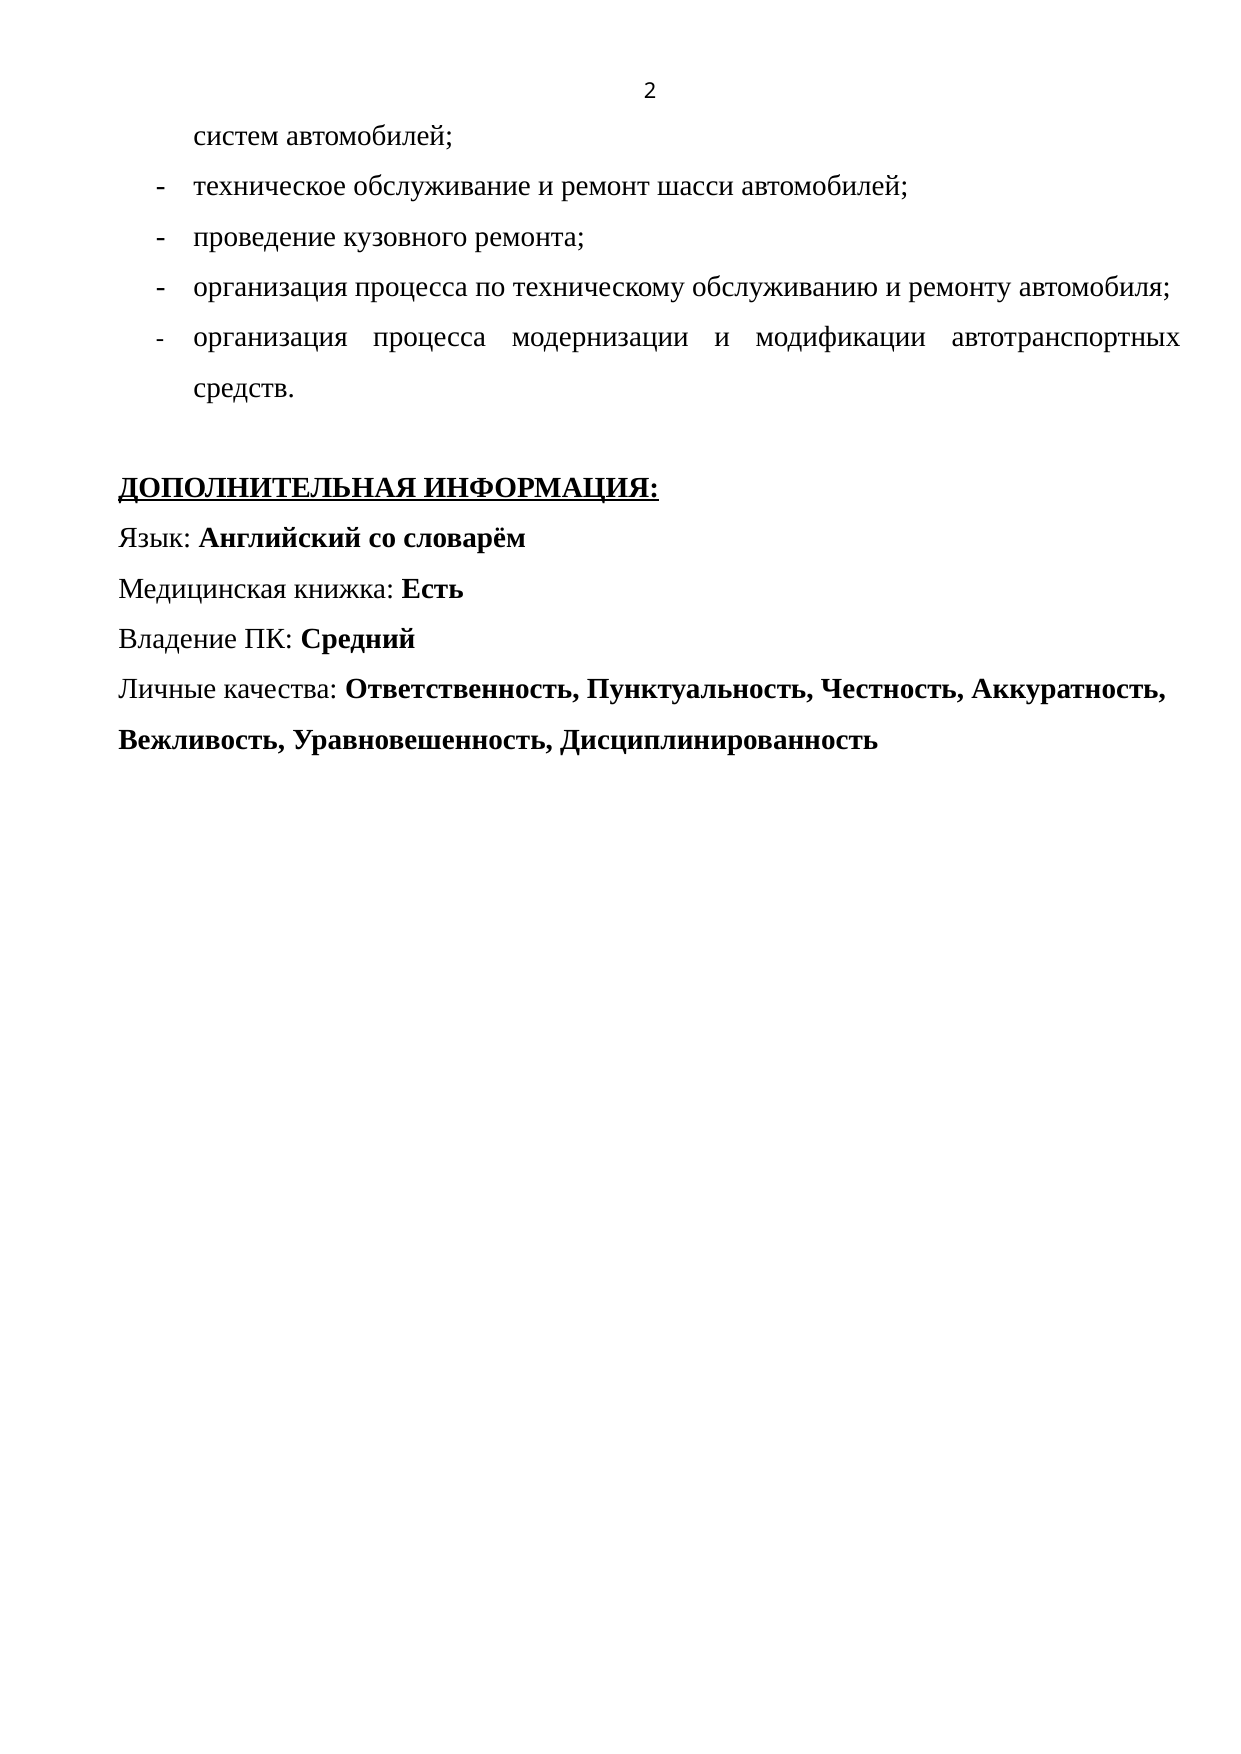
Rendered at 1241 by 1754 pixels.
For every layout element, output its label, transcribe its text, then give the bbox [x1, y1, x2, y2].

list техническое обслуживание и ремонт шасси автомобилей; [156, 168, 1181, 202]
list проведение кузовного ремонта; [156, 219, 1181, 252]
text Язык: Английский со словарём [118, 521, 1181, 554]
list систем автомобилей; [156, 118, 1181, 152]
text Вежливость, Уравновешенность, Дисциплинированность [118, 722, 1181, 755]
text Медицинская книжка: Есть [118, 571, 1181, 604]
list организация процесса модернизации и модификации автотранспортных средств. [156, 319, 1181, 403]
list организация процесса по техническому обслуживанию и ремонту автомобиля; [156, 269, 1181, 303]
text Владение ПК: Средний [118, 621, 1181, 655]
text Личные качества: Ответственность, Пунктуальность, Честность, Аккуратность, [118, 672, 1181, 705]
text ДОПОЛНИТЕЛЬНАЯ ИНФОРМАЦИЯ: [118, 470, 1181, 504]
